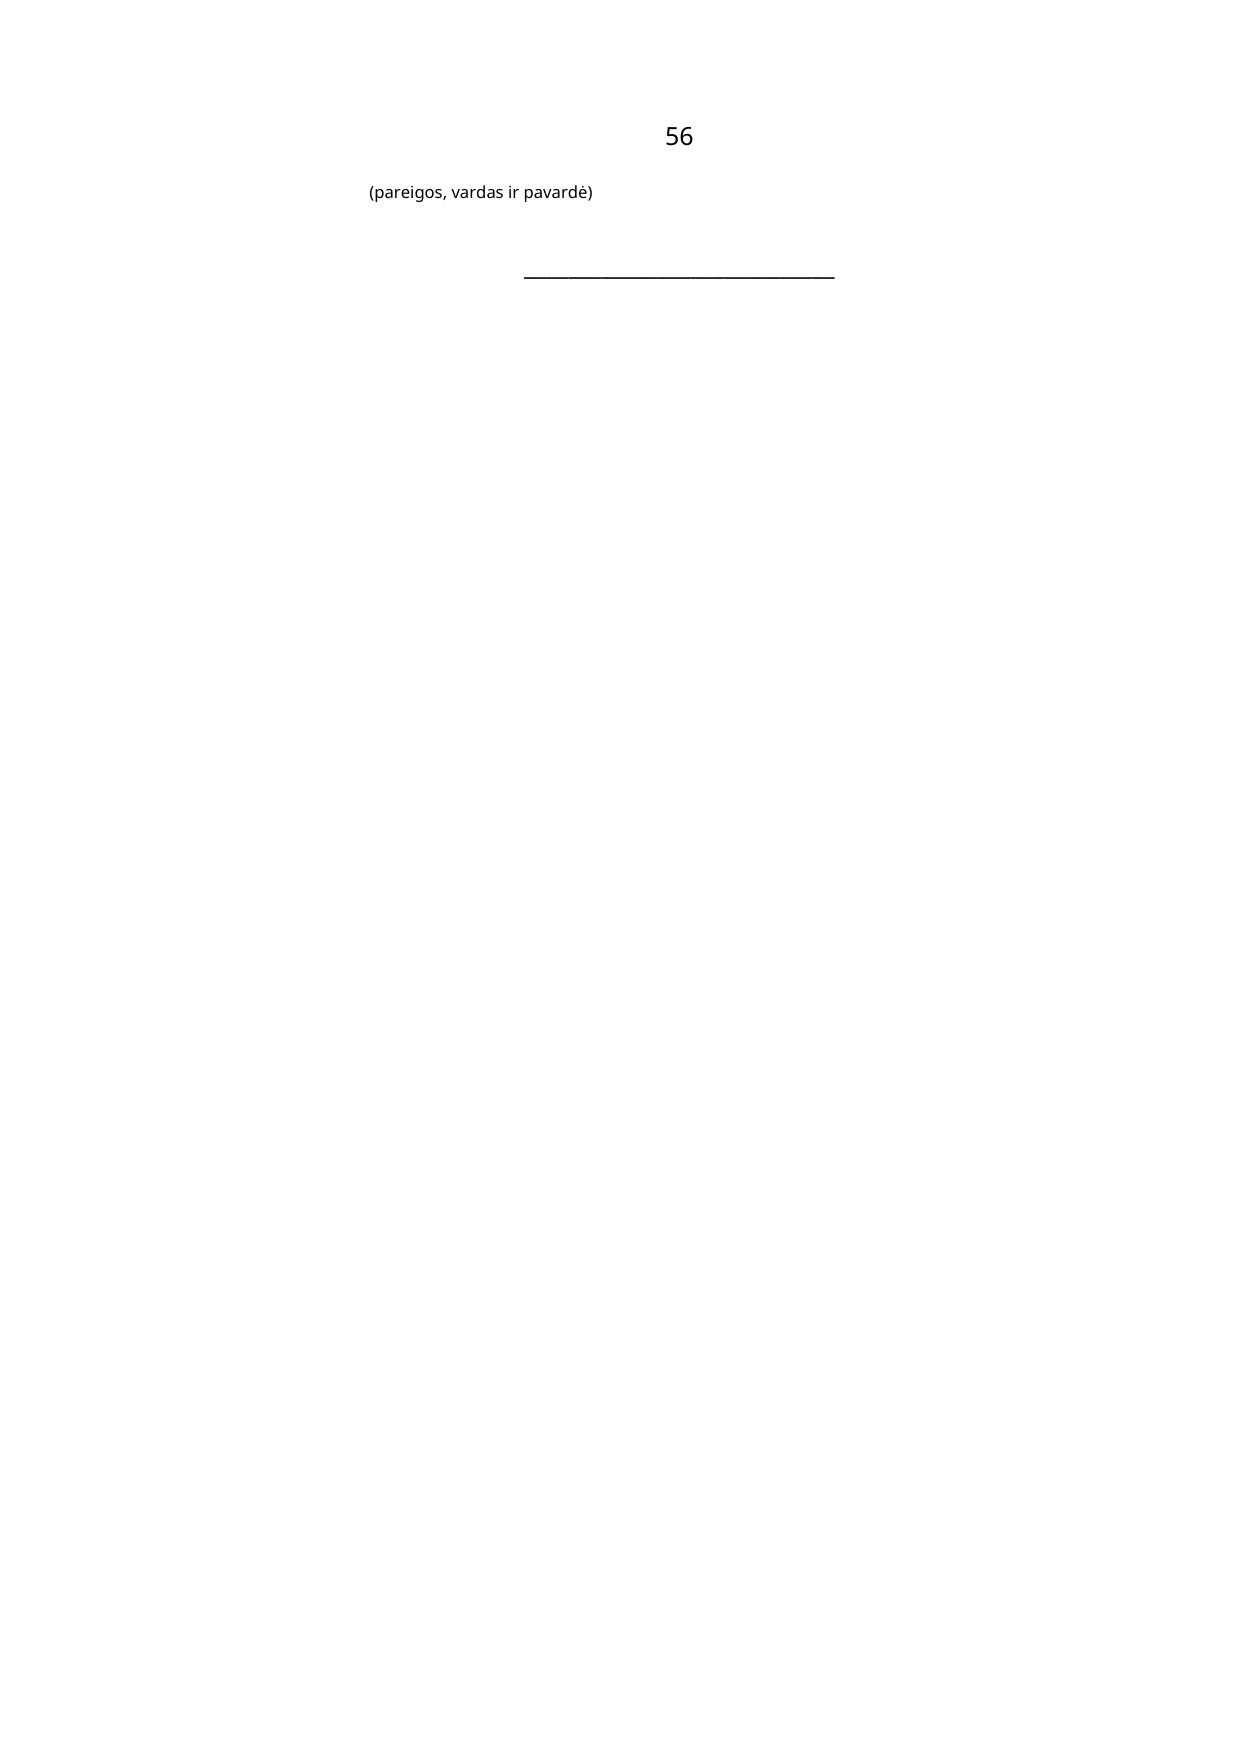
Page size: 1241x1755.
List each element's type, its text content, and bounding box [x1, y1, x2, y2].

text ____________________________ [177, 249, 1181, 283]
text (pareigos, vardas ir pavardė) [177, 181, 1181, 215]
